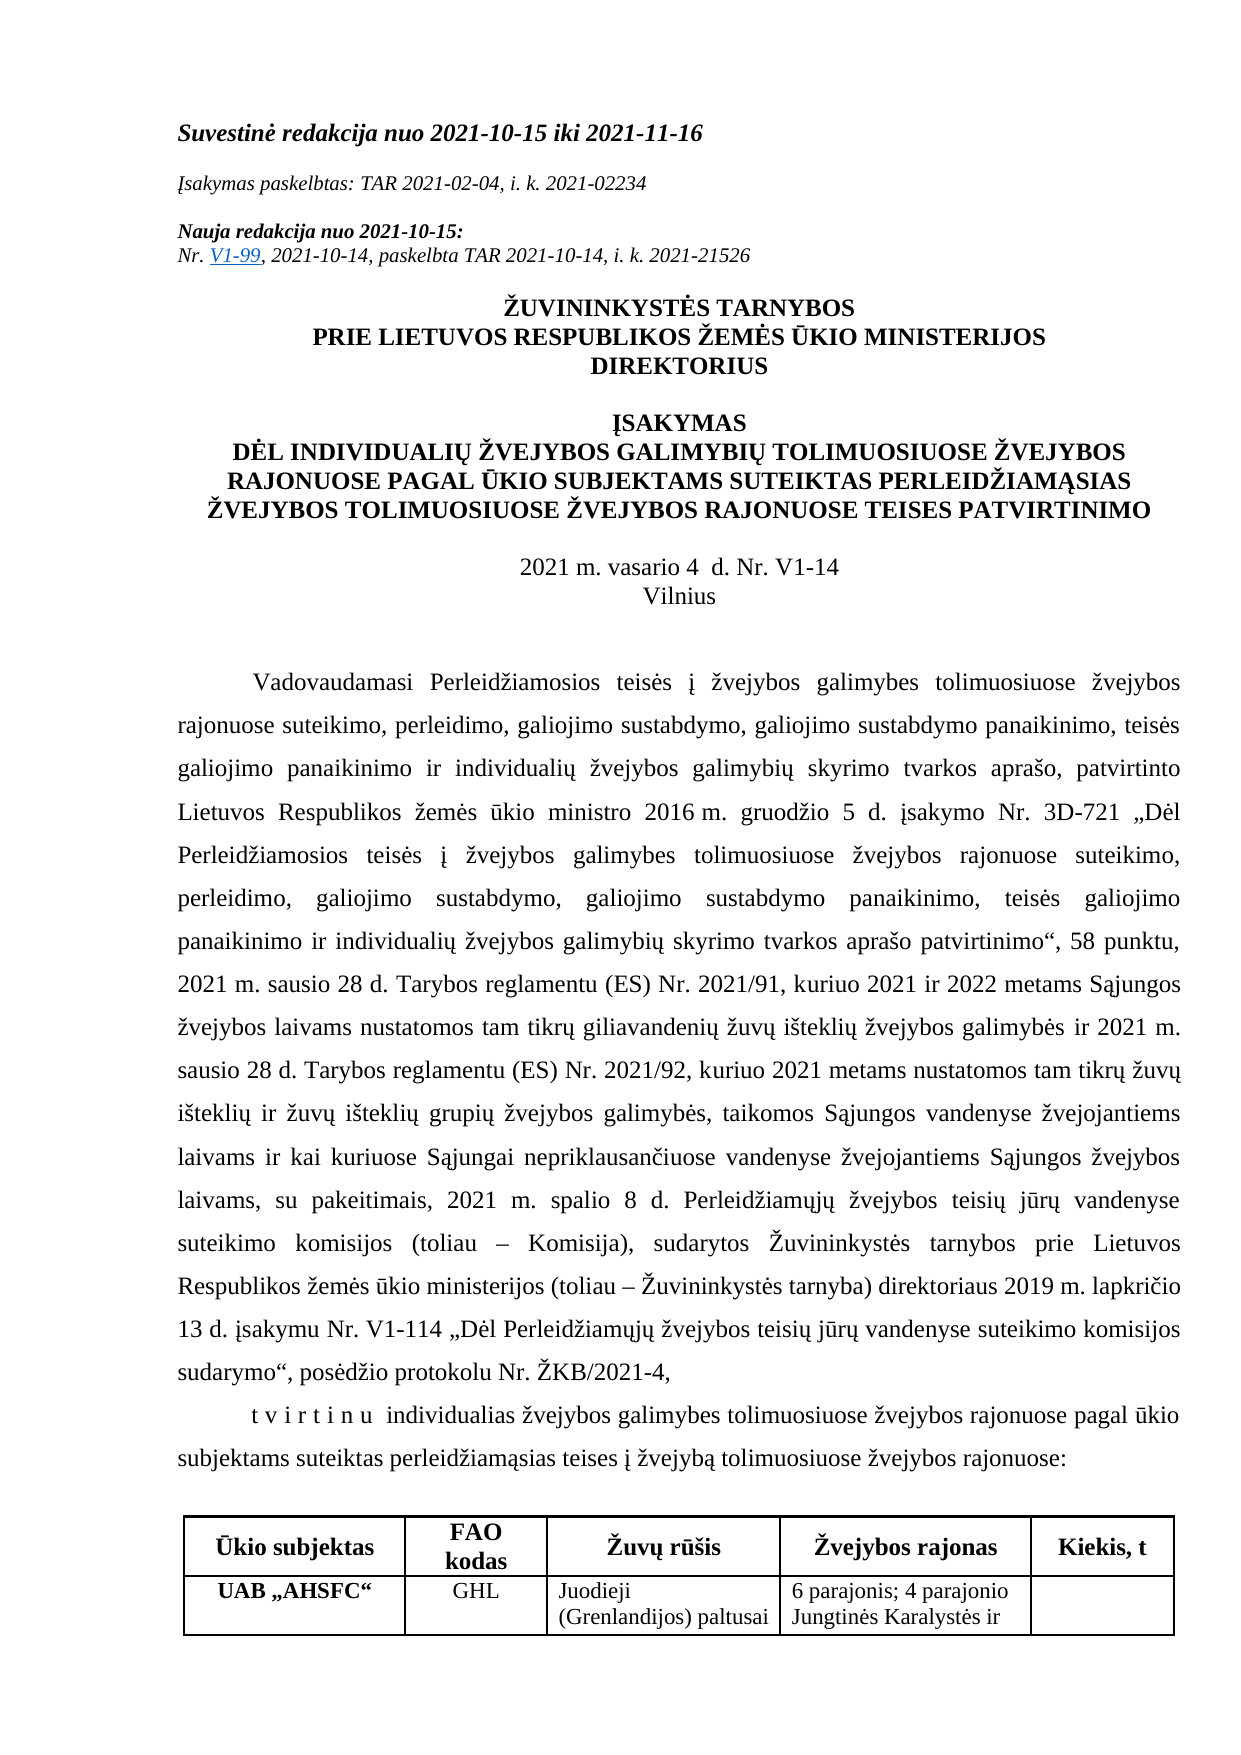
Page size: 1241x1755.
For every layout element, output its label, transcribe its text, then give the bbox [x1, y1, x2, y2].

table_cell [1032, 1577, 1173, 1634]
text 2021 m. vasario 4 d. Nr. V1-14 [177, 552, 1181, 581]
table_header FAO kodas [406, 1518, 546, 1575]
text Vilnius [177, 581, 1181, 610]
text ĮSAKYMAS [177, 408, 1181, 437]
table_header Žvejybos rajonas [781, 1518, 1030, 1575]
text Vadovaudamasi Perleidžiamosios teisės į žvejybos galimybes tolimuosiuose žvejybos rajonuose suteikimo, perleidimo, galiojimo sustabdymo, galiojimo sustabdymo panaikinimo, teisės galiojimo panaikinimo ir individualių žvejybos galimybių skyrimo tvarkos aprašo, patvirtinto Lietuvos Respublikos žemės ūkio ministro 2016 m. gruodžio 5 d. įsakymo Nr. 3D-721 „Dėl Perleidžiamosios teisės į žvejybos galimybes tolimuosiuose žvejybos rajonuose suteikimo, perleidimo, galiojimo sustabdymo, galiojimo sustabdymo panaikinimo, teisės galiojimo panaikinimo ir individualių žvejybos galimybių skyrimo tvarkos aprašo patvirtinimo“, 58 punktu, 2021 m. sausio 28 d. Tarybos reglamentu (ES) Nr. 2021/91, kuriuo 2021 ir 2022 metams Sąjungos žvejybos laivams nustatomos tam tikrų giliavandenių žuvų išteklių žvejybos galimybės ir 2021 m. sausio 28 d. Tarybos reglamentu (ES) Nr. 2021/92, kuriuo 2021 metams nustatomos tam tikrų žuvų išteklių ir žuvų išteklių grupių žvejybos galimybės, taikomos Sąjungos vandenyse žvejojantiems laivams ir kai kuriuose Sąjungai nepriklausančiuose vandenyse žvejojantiems Sąjungos žvejybos laivams, su pakeitimais, 2021 m. spalio 8 d. Perleidžiamųjų žvejybos teisių jūrų vandenyse suteikimo komisijos (toliau – Komisija), sudarytos Žuvininkystės tarnybos prie Lietuvos Respublikos žemės ūkio ministerijos (toliau – Žuvininkystės tarnyba) direktoriaus 2019 m. lapkričio 13 d. įsakymu Nr. V1-114 „Dėl Perleidžiamųjų žvejybos teisių jūrų vandenyse suteikimo komisijos sudarymo“, posėdžio protokolu Nr. ŽKB/2021-4, [177, 667, 1181, 1386]
text Įsakymas paskelbtas: TAR 2021-02-04, i. k. 2021-02234 [177, 171, 1181, 195]
text Nauja redakcija nuo 2021-10-15: [177, 219, 1181, 243]
table_cell Juodieji (Grenlandijos) paltusai [548, 1577, 779, 1634]
text direktorius [177, 351, 1181, 380]
text Žuvininkystės TARNYBOS [177, 293, 1181, 322]
table_cell GHL [406, 1577, 546, 1634]
text prie LIETUVOS RESPUBLIKOS žemės ūkio ministerijos [177, 322, 1181, 351]
text Nr. V1-99, 2021-10-14, paskelbta TAR 2021-10-14, i. k. 2021-21526 [177, 243, 1181, 267]
table_cell 6 parajonis; 4 parajonio Jungtinės Karalystės ir [781, 1577, 1030, 1634]
table_cell UAB „AHSFC“ [185, 1577, 404, 1634]
text t v i r t i n u individualias žvejybos galimybes tolimuosiuose žvejybos rajonuose pagal ūkio subjektams suteiktas perleidžiamąsias teises į žvejybą tolimuosiuose žvejybos rajonuose: [177, 1400, 1181, 1472]
table_header Kiekis, t [1032, 1518, 1173, 1575]
table_header Žuvų rūšis [548, 1518, 779, 1575]
text DĖL INDIVIDUALIŲ ŽVEJYBOS GALIMYBIŲ TOLIMUOSIUOSE ŽVEJYBOS RAJONUOSE PAGAL ŪKIO SUBJEKTAMS SUTEIKTAS PERLEIDŽIAMĄSIAS ŽVEJYBOS TOLIMUOSIUOSE ŽVEJYBOS RAJONUOSE TEISES PATVIRTINIMO [177, 437, 1181, 523]
text Suvestinė redakcija nuo 2021-10-15 iki 2021-11-16 [177, 118, 1181, 147]
table_header Ūkio subjektas [185, 1518, 404, 1575]
